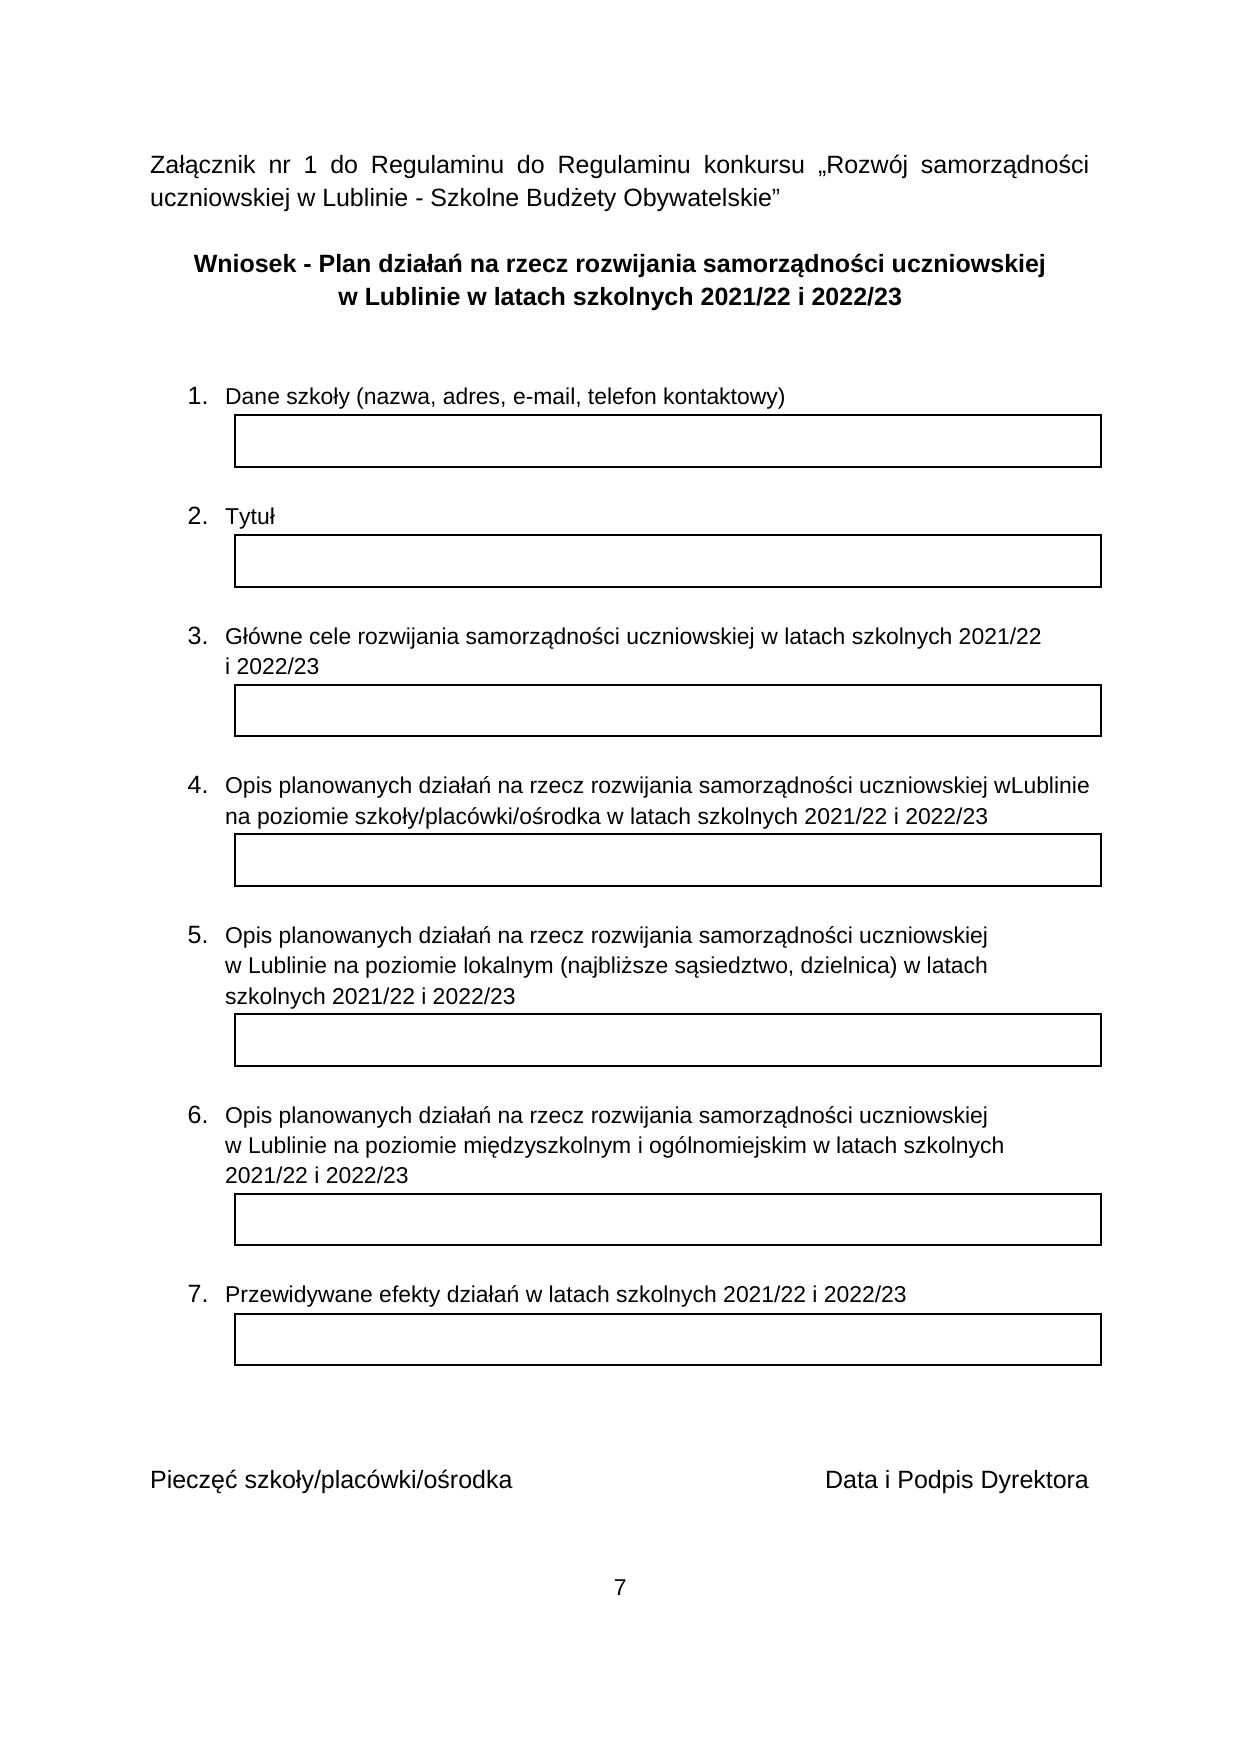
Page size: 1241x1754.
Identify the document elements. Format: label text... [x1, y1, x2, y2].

table_header [236, 536, 1100, 586]
list Dane szkoły (nazwa, adres, e-mail, telefon kontaktowy) [187, 381, 1090, 410]
table_header [236, 416, 1100, 466]
list Opis planowanych działań na rzecz rozwijania samorządności uczniowskiej w Lublinie na poziomie lokalnym (najbliższe sąsiedztwo, dzielnica) w latach szkolnych 2021/22 i 2022/23 [187, 920, 1090, 1009]
table_header [236, 835, 1100, 885]
text Załącznik nr 1 do Regulaminu do Regulaminu konkursu „Rozwój samorządności uczniowskiej w Lublinie - Szkolne Budżety Obywatelskie” [150, 150, 1090, 212]
list Opis planowanych działań na rzecz rozwijania samorządności uczniowskiej wLublinie na poziomie szkoły/placówki/ośrodka w latach szkolnych 2021/22 i 2022/23 [187, 770, 1090, 829]
list Tytuł [187, 501, 1090, 530]
text Wniosek - Plan działań na rzecz rozwijania samorządności uczniowskiej w Lublinie w latach szkolnych 2021/22 i 2022/23 [150, 249, 1090, 311]
list Opis planowanych działań na rzecz rozwijania samorządności uczniowskiej w Lublinie na poziomie międzyszkolnym i ogólnomiejskim w latach szkolnych 2021/22 i 2022/23 [187, 1100, 1090, 1189]
text Pieczęć szkoły/placówki/ośrodka Data i Podpis Dyrektora [150, 1465, 1090, 1494]
table_header [236, 1195, 1100, 1244]
list Główne cele rozwijania samorządności uczniowskiej w latach szkolnych 2021/22 i 2022/23 [187, 621, 1090, 680]
list Przewidywane efekty działań w latach szkolnych 2021/22 i 2022/23 [187, 1279, 1090, 1308]
table_header [236, 1015, 1100, 1064]
table_header [236, 1315, 1100, 1364]
table_header [236, 686, 1100, 735]
